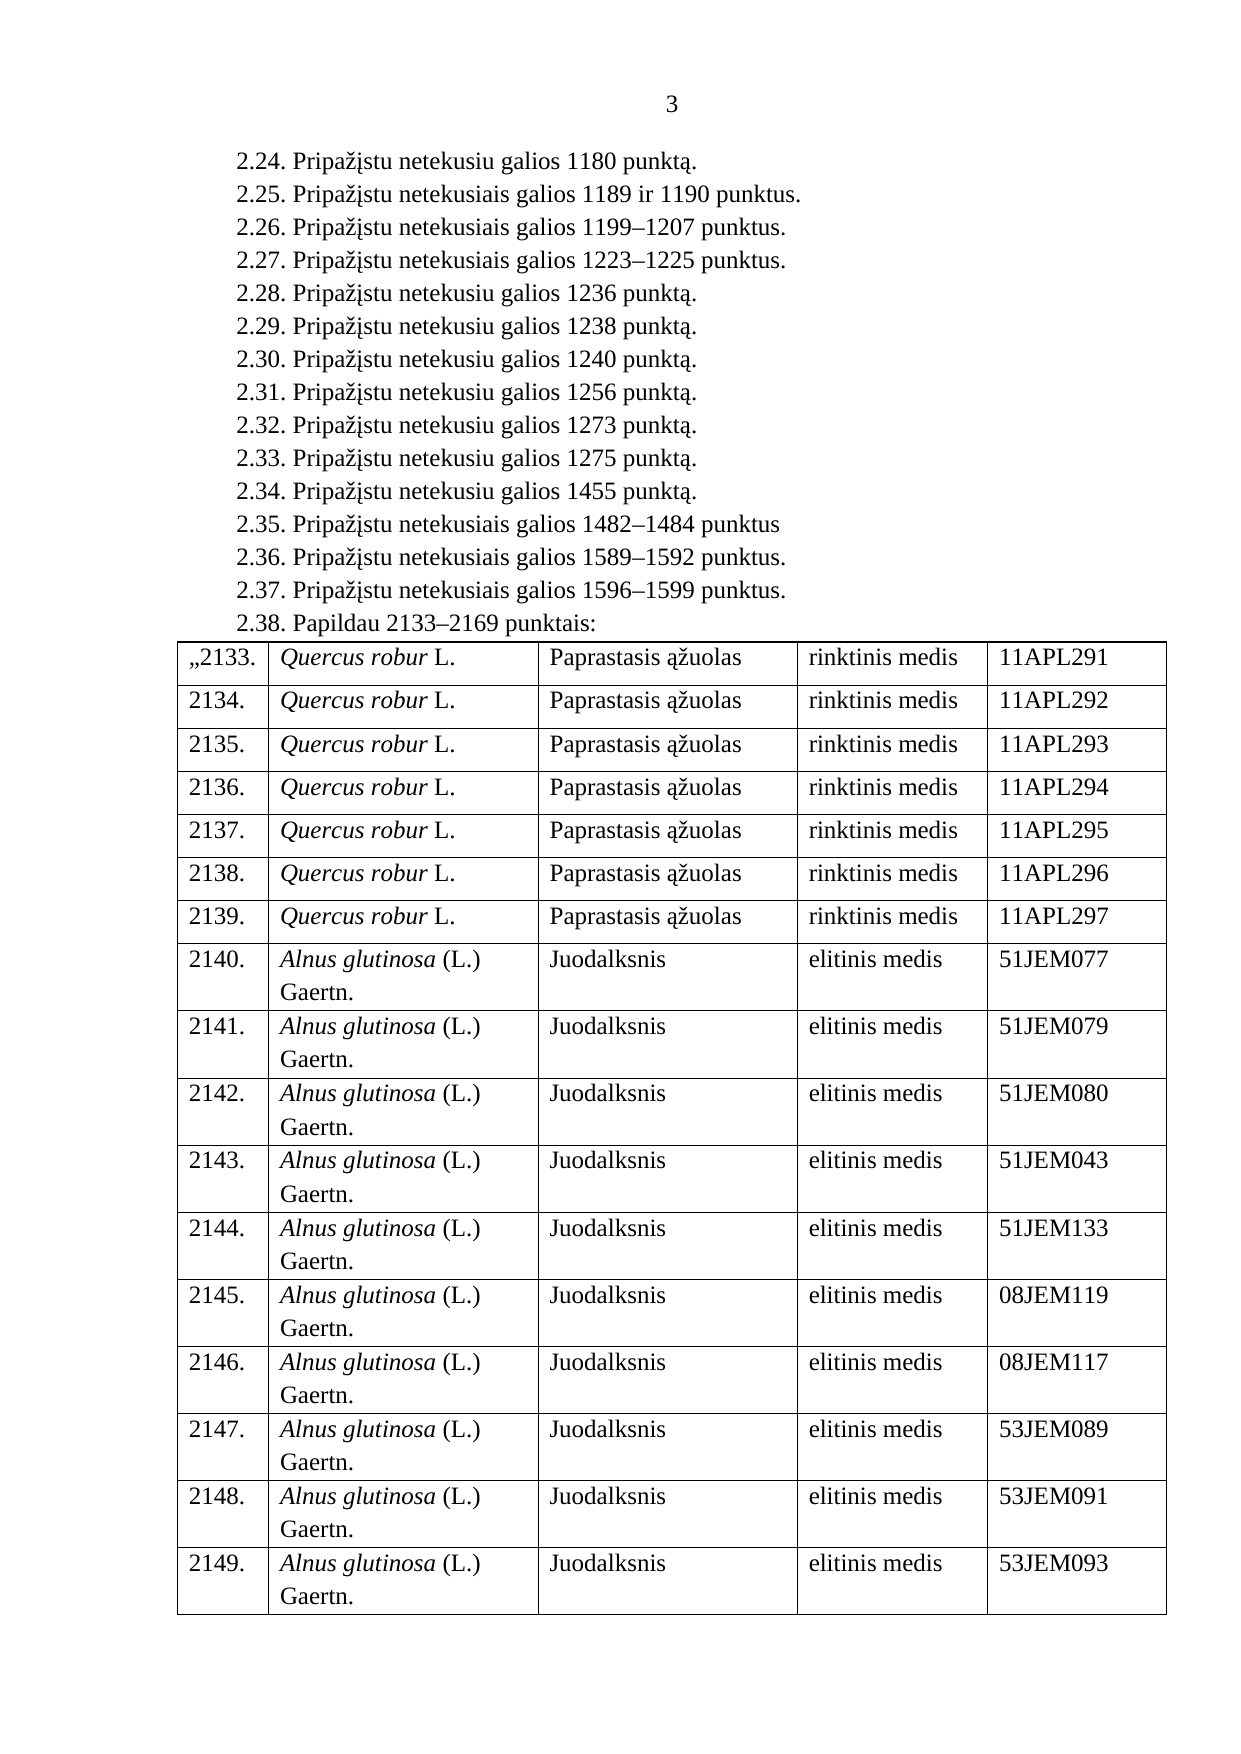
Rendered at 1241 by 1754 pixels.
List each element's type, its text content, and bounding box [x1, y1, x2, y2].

table_cell Juodalksnis [539, 1146, 797, 1212]
table_cell Juodalksnis [539, 1079, 797, 1144]
text 2.35. Pripažįstu netekusiais galios 1482–1484 punktus [177, 509, 1166, 538]
table_cell rinktinis medis [798, 729, 987, 771]
table_cell 2140. [178, 944, 268, 1010]
table_cell 2141. [178, 1011, 268, 1077]
table_header „2133. [178, 643, 268, 684]
table_cell rinktinis medis [798, 901, 987, 943]
table_cell Juodalksnis [539, 1481, 797, 1547]
table_cell Juodalksnis [539, 1011, 797, 1077]
table_cell Juodalksnis [539, 1213, 797, 1279]
text 2.33. Pripažįstu netekusiu galios 1275 punktą. [177, 443, 1166, 472]
table_cell 2144. [178, 1213, 268, 1279]
table_cell 11APL294 [988, 772, 1166, 814]
table_cell Quercus robur L. [269, 858, 538, 900]
table_cell 2139. [178, 901, 268, 943]
table_cell 2146. [178, 1347, 268, 1413]
text 2.36. Pripažįstu netekusiais galios 1589–1592 punktus. [177, 542, 1166, 571]
table_cell rinktinis medis [798, 772, 987, 814]
table_cell elitinis medis [798, 1213, 987, 1279]
text 2.28. Pripažįstu netekusiu galios 1236 punktą. [177, 278, 1166, 307]
table_cell 2145. [178, 1280, 268, 1346]
text 2.31. Pripažįstu netekusiu galios 1256 punktą. [177, 377, 1166, 406]
table_cell rinktinis medis [798, 815, 987, 857]
table_cell Paprastasis ąžuolas [539, 858, 797, 900]
table_cell 11APL292 [988, 686, 1166, 728]
table_cell 11APL296 [988, 858, 1166, 900]
table_cell Alnus glutinosa (L.) Gaertn. [269, 1011, 538, 1077]
table_cell Paprastasis ąžuolas [539, 772, 797, 814]
table_cell Quercus robur L. [269, 901, 538, 943]
table_cell 51JEM080 [988, 1079, 1166, 1144]
table_cell Paprastasis ąžuolas [539, 815, 797, 857]
table_cell 53JEM091 [988, 1481, 1166, 1547]
table_header Paprastasis ąžuolas [539, 643, 797, 684]
table_cell 11APL295 [988, 815, 1166, 857]
table_cell Quercus robur L. [269, 772, 538, 814]
text 2.30. Pripažįstu netekusiu galios 1240 punktą. [177, 344, 1166, 373]
table_cell 51JEM079 [988, 1011, 1166, 1077]
table_cell Alnus glutinosa (L.) Gaertn. [269, 944, 538, 1010]
table_cell 51JEM133 [988, 1213, 1166, 1279]
table_cell Quercus robur L. [269, 686, 538, 728]
table_cell 08JEM117 [988, 1347, 1166, 1413]
table_cell elitinis medis [798, 1146, 987, 1212]
table_cell elitinis medis [798, 1079, 987, 1144]
table_cell Quercus robur L. [269, 729, 538, 771]
table_header 11APL291 [988, 643, 1166, 684]
table_cell elitinis medis [798, 1414, 987, 1480]
table_cell 2134. [178, 686, 268, 728]
table_cell elitinis medis [798, 944, 987, 1010]
table_cell Alnus glutinosa (L.) Gaertn. [269, 1146, 538, 1212]
table_cell 2149. [178, 1548, 268, 1614]
table_cell 53JEM093 [988, 1548, 1166, 1614]
table_cell Juodalksnis [539, 944, 797, 1010]
table_cell Alnus glutinosa (L.) Gaertn. [269, 1213, 538, 1279]
table_cell rinktinis medis [798, 858, 987, 900]
text 2.26. Pripažįstu netekusiais galios 1199–1207 punktus. [177, 212, 1166, 241]
table_header Quercus robur L. [269, 643, 538, 684]
table_cell Paprastasis ąžuolas [539, 729, 797, 771]
table_cell 53JEM089 [988, 1414, 1166, 1480]
table_cell 51JEM043 [988, 1146, 1166, 1212]
table_cell 2148. [178, 1481, 268, 1547]
table_cell Juodalksnis [539, 1548, 797, 1614]
text 2.27. Pripažįstu netekusiais galios 1223–1225 punktus. [177, 245, 1166, 274]
text 2.38. Papildau 2133–2169 punktais: [177, 608, 1166, 637]
text 2.37. Pripažįstu netekusiais galios 1596–1599 punktus. [177, 575, 1166, 604]
table_cell elitinis medis [798, 1280, 987, 1346]
table_cell 11APL293 [988, 729, 1166, 771]
table_cell Alnus glutinosa (L.) Gaertn. [269, 1280, 538, 1346]
table_cell Alnus glutinosa (L.) Gaertn. [269, 1548, 538, 1614]
table_cell Quercus robur L. [269, 815, 538, 857]
table_cell 2147. [178, 1414, 268, 1480]
table_cell 08JEM119 [988, 1280, 1166, 1346]
table_cell Juodalksnis [539, 1414, 797, 1480]
table_cell rinktinis medis [798, 686, 987, 728]
table_cell 2142. [178, 1079, 268, 1144]
text 2.34. Pripažįstu netekusiu galios 1455 punktą. [177, 476, 1166, 505]
text 2.32. Pripažįstu netekusiu galios 1273 punktą. [177, 410, 1166, 439]
table_cell Alnus glutinosa (L.) Gaertn. [269, 1079, 538, 1144]
table_cell 11APL297 [988, 901, 1166, 943]
table_cell Alnus glutinosa (L.) Gaertn. [269, 1414, 538, 1480]
table_cell 2138. [178, 858, 268, 900]
table_cell elitinis medis [798, 1481, 987, 1547]
text 2.25. Pripažįstu netekusiais galios 1189 ir 1190 punktus. [177, 179, 1166, 208]
table_cell Juodalksnis [539, 1280, 797, 1346]
table_cell 2135. [178, 729, 268, 771]
table_cell 2137. [178, 815, 268, 857]
table_cell Alnus glutinosa (L.) Gaertn. [269, 1347, 538, 1413]
table_cell 51JEM077 [988, 944, 1166, 1010]
text 2.24. Pripažįstu netekusiu galios 1180 punktą. [177, 146, 1166, 175]
table_cell elitinis medis [798, 1347, 987, 1413]
table_cell 2143. [178, 1146, 268, 1212]
table_cell 2136. [178, 772, 268, 814]
table_cell Paprastasis ąžuolas [539, 901, 797, 943]
table_cell Juodalksnis [539, 1347, 797, 1413]
table_cell Paprastasis ąžuolas [539, 686, 797, 728]
text 2.29. Pripažįstu netekusiu galios 1238 punktą. [177, 311, 1166, 340]
table_cell elitinis medis [798, 1548, 987, 1614]
table_header rinktinis medis [798, 643, 987, 684]
table_cell elitinis medis [798, 1011, 987, 1077]
table_cell Alnus glutinosa (L.) Gaertn. [269, 1481, 538, 1547]
